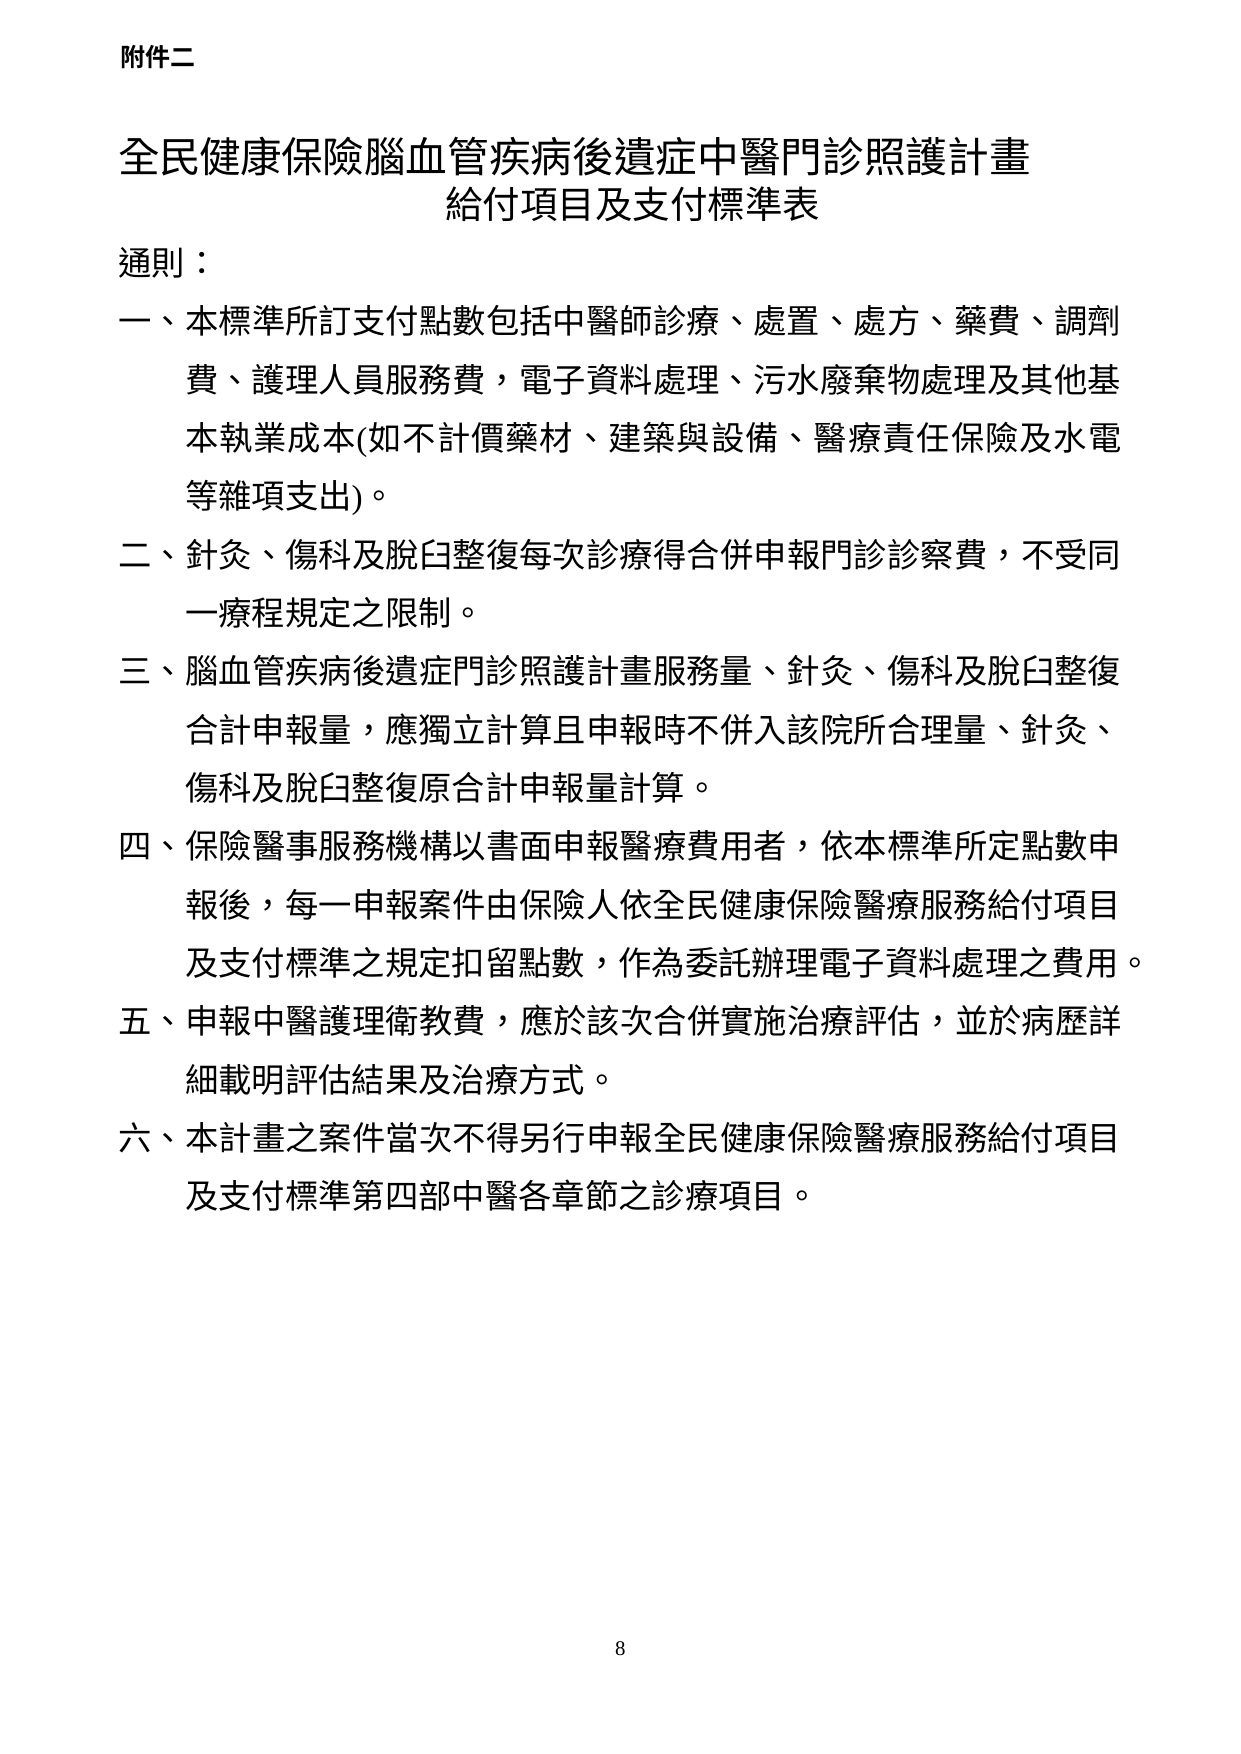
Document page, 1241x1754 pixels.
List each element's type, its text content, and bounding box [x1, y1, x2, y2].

text 一、本標準所訂支付點數包括中醫師診療、處置、處方、藥費、調劑費、護理人員服務費，電子資料處理、污水廢棄物處理及其他基本執業成本(如不計價藥材、建築與設備、醫療責任保險及水電等雜項支出)。 [118, 287, 1122, 521]
text 給付項目及支付標準表 [118, 175, 1147, 229]
text 六、本計畫之案件當次不得另行申報全民健康保險醫療服務給付項目及支付標準第四部中醫各章節之診療項目。 [118, 1104, 1122, 1221]
text [106, 30, 239, 105]
text 通則： [118, 229, 1122, 287]
text 附件二 [121, 38, 224, 74]
text 三、腦血管疾病後遺症門診照護計畫服務量、針灸、傷科及脫臼整復合計申報量，應獨立計算且申報時不併入該院所合理量、針灸、傷科及脫臼整復原合計申報量計算。 [118, 637, 1122, 812]
text 二、針灸、傷科及脫臼整復每次診療得合併申報門診診察費，不受同一療程規定之限制。 [118, 521, 1122, 637]
text 四、保險醫事服務機構以書面申報醫療費用者，依本標準所定點數申報後，每一申報案件由保險人依全民健康保險醫療服務給付項目及支付標準之規定扣留點數，作為委託辦理電子資料處理之費用。 [118, 812, 1122, 987]
text 五、申報中醫護理衛教費，應於該次合併實施治療評估，並於病歷詳細載明評估結果及治療方式。 [118, 987, 1122, 1104]
text 全民健康保險腦血管疾病後遺症中醫門診照護計畫 [118, 112, 1122, 175]
